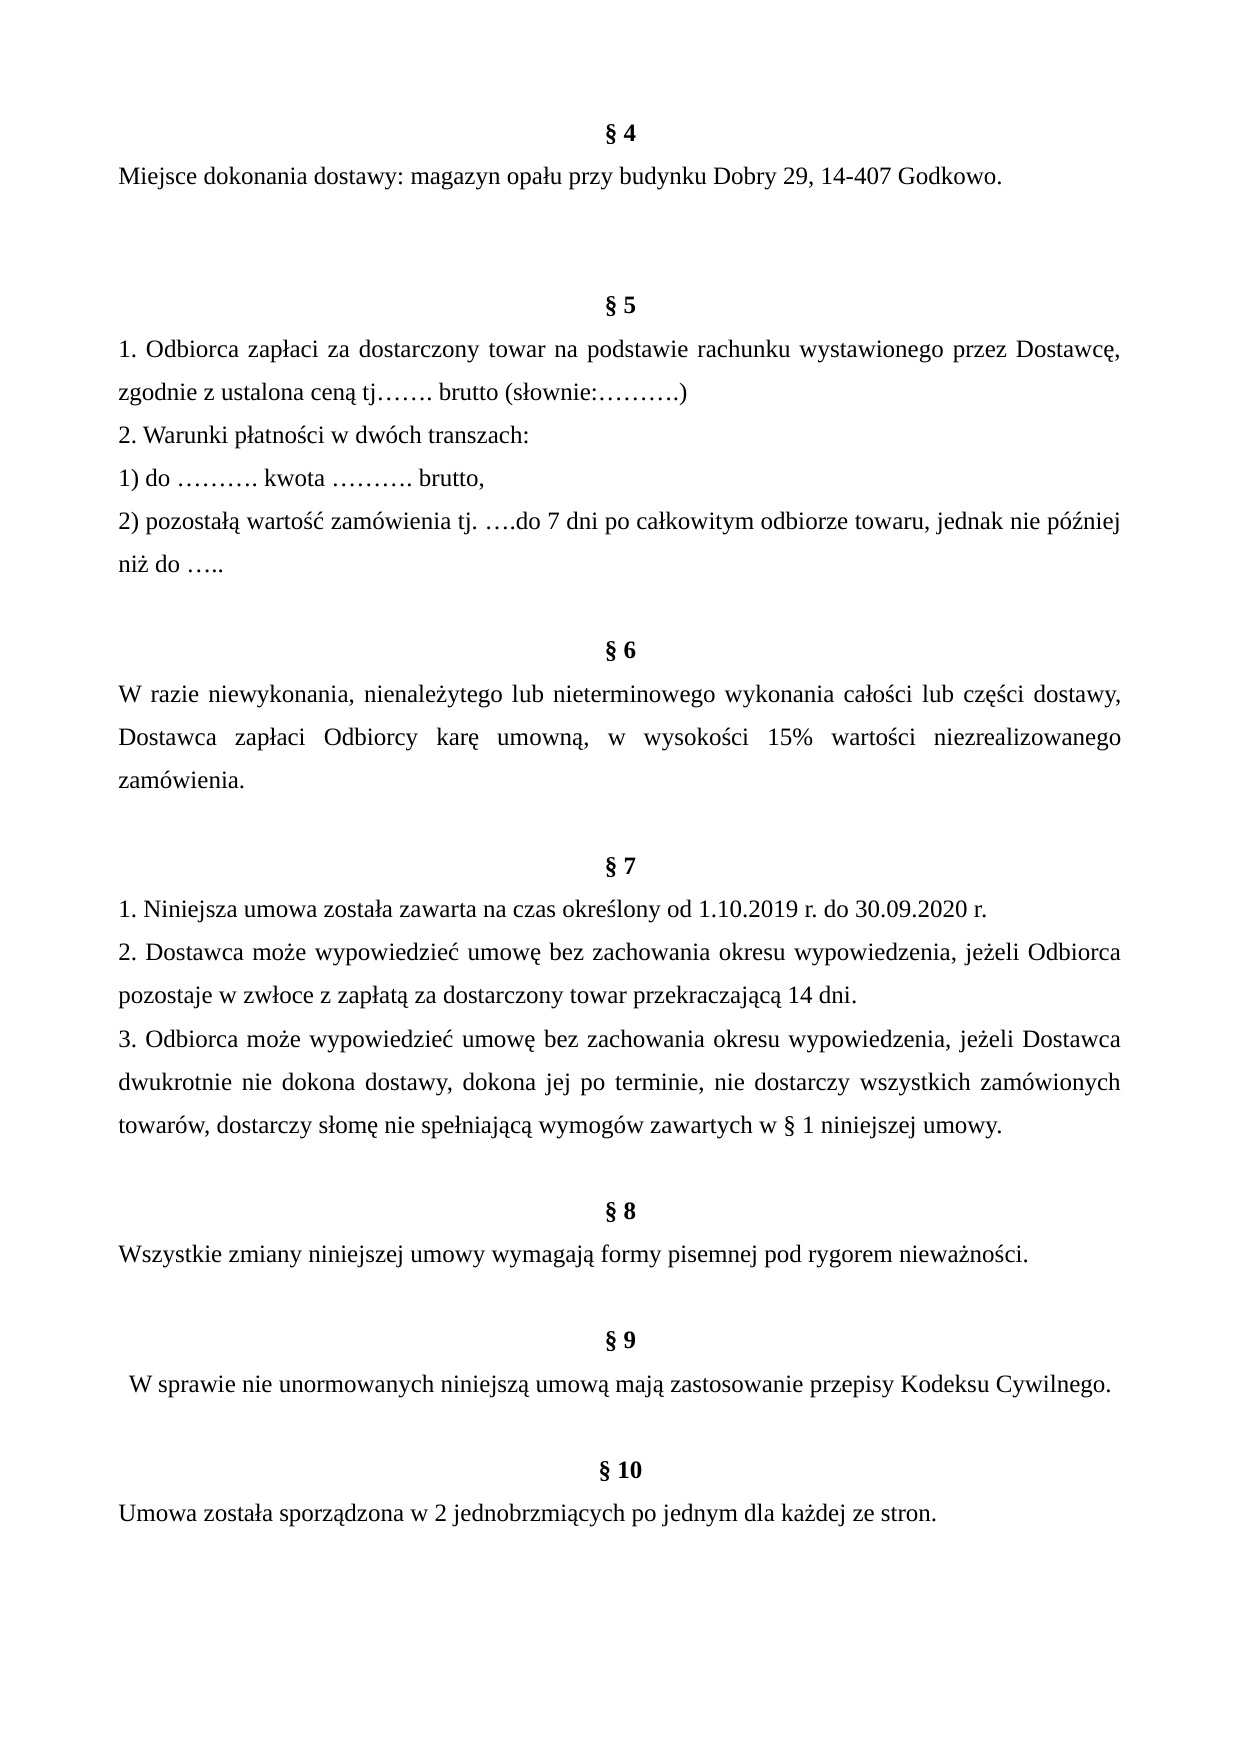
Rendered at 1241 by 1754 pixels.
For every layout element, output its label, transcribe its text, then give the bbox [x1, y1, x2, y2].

text 2. Warunki płatności w dwóch transzach: [118, 420, 1122, 449]
text 2. Dostawca może wypowiedzieć umowę bez zachowania okresu wypowiedzenia, jeżeli Odbiorca pozostaje w zwłoce z zapłatą za dostarczony towar przekraczającą 14 dni. [118, 937, 1122, 1009]
text § 10 [118, 1455, 1122, 1484]
text § 4 [118, 118, 1122, 147]
text Umowa została sporządzona w 2 jednobrzmiących po jednym dla każdej ze stron. [118, 1498, 1122, 1527]
text § 8 [118, 1196, 1122, 1225]
text § 5 [118, 291, 1122, 319]
text W razie niewykonania, nienależytego lub nieterminowego wykonania całości lub części dostawy, Dostawca zapłaci Odbiorcy karę umowną, w wysokości 15% wartości niezrealizowanego zamówienia. [118, 679, 1122, 794]
text 1. Odbiorca zapłaci za dostarczony towar na podstawie rachunku wystawionego przez Dostawcę, zgodnie z ustalona ceną tj……. brutto (słownie:……….) [118, 334, 1122, 406]
text § 9 [118, 1326, 1122, 1354]
text 1) do ………. kwota ………. brutto, [118, 463, 1122, 492]
text § 7 [118, 851, 1122, 880]
text 3. Odbiorca może wypowiedzieć umowę bez zachowania okresu wypowiedzenia, jeżeli Dostawca dwukrotnie nie dokona dostawy, dokona jej po terminie, nie dostarczy wszystkich zamówionych towarów, dostarczy słomę nie spełniającą wymogów zawartych w § 1 niniejszej umowy. [118, 1024, 1122, 1139]
text Wszystkie zmiany niniejszej umowy wymagają formy pisemnej pod rygorem nieważności. [118, 1239, 1122, 1268]
text W sprawie nie unormowanych niniejszą umową mają zastosowanie przepisy Kodeksu Cywilnego. [118, 1369, 1122, 1397]
text 2) pozostałą wartość zamówienia tj. ….do 7 dni po całkowitym odbiorze towaru, jednak nie później niż do ….. [118, 506, 1122, 578]
text § 6 [118, 636, 1122, 664]
text Miejsce dokonania dostawy: magazyn opału przy budynku Dobry 29, 14-407 Godkowo. [118, 161, 1122, 190]
text 1. Niniejsza umowa została zawarta na czas określony od 1.10.2019 r. do 30.09.2020 r. [118, 894, 1122, 923]
